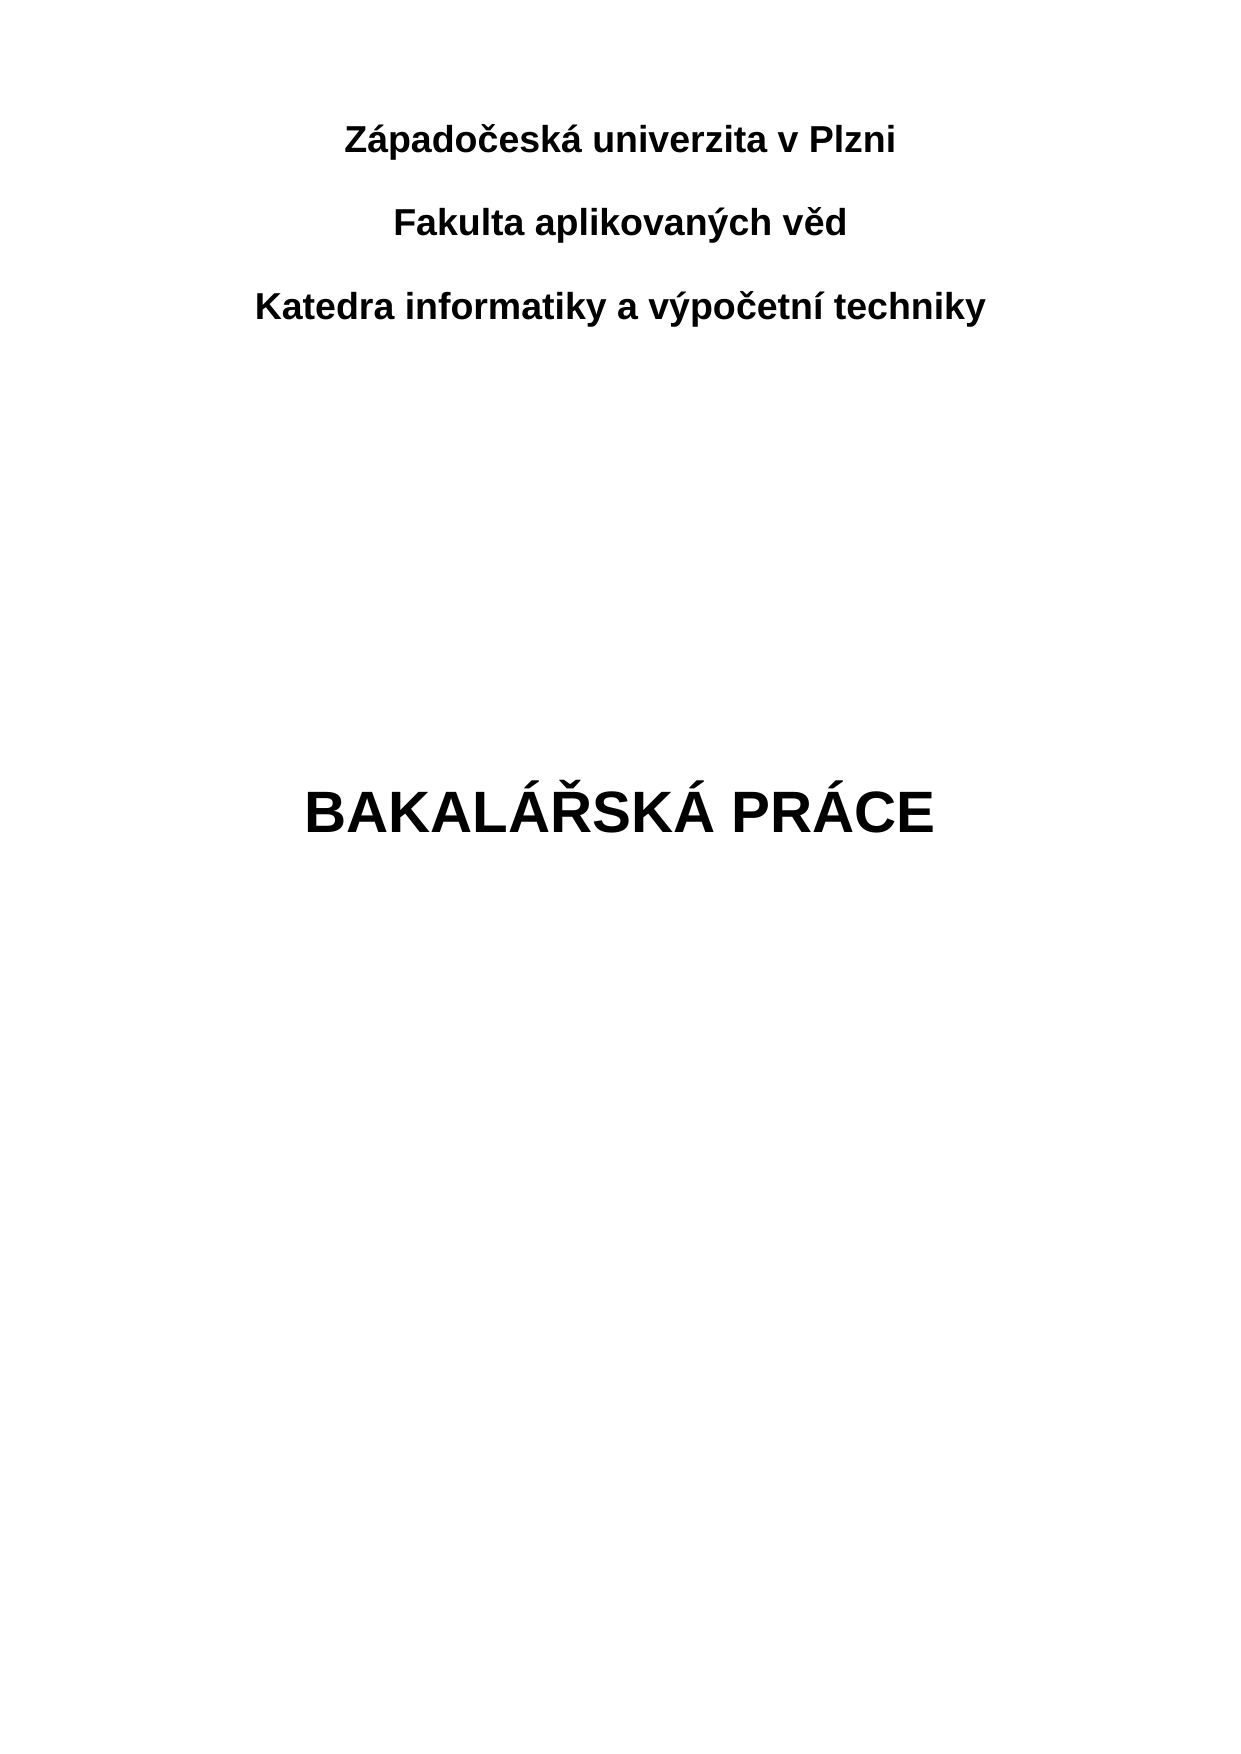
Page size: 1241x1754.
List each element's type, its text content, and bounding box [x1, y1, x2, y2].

text Katedra informatiky a výpočetní techniky [118, 286, 1122, 327]
text Západočeská univerzita v Plzni [118, 118, 1122, 160]
text BAKALÁŘSKÁ PRÁCE [118, 779, 1122, 844]
text Fakulta aplikovaných věd [118, 202, 1122, 244]
